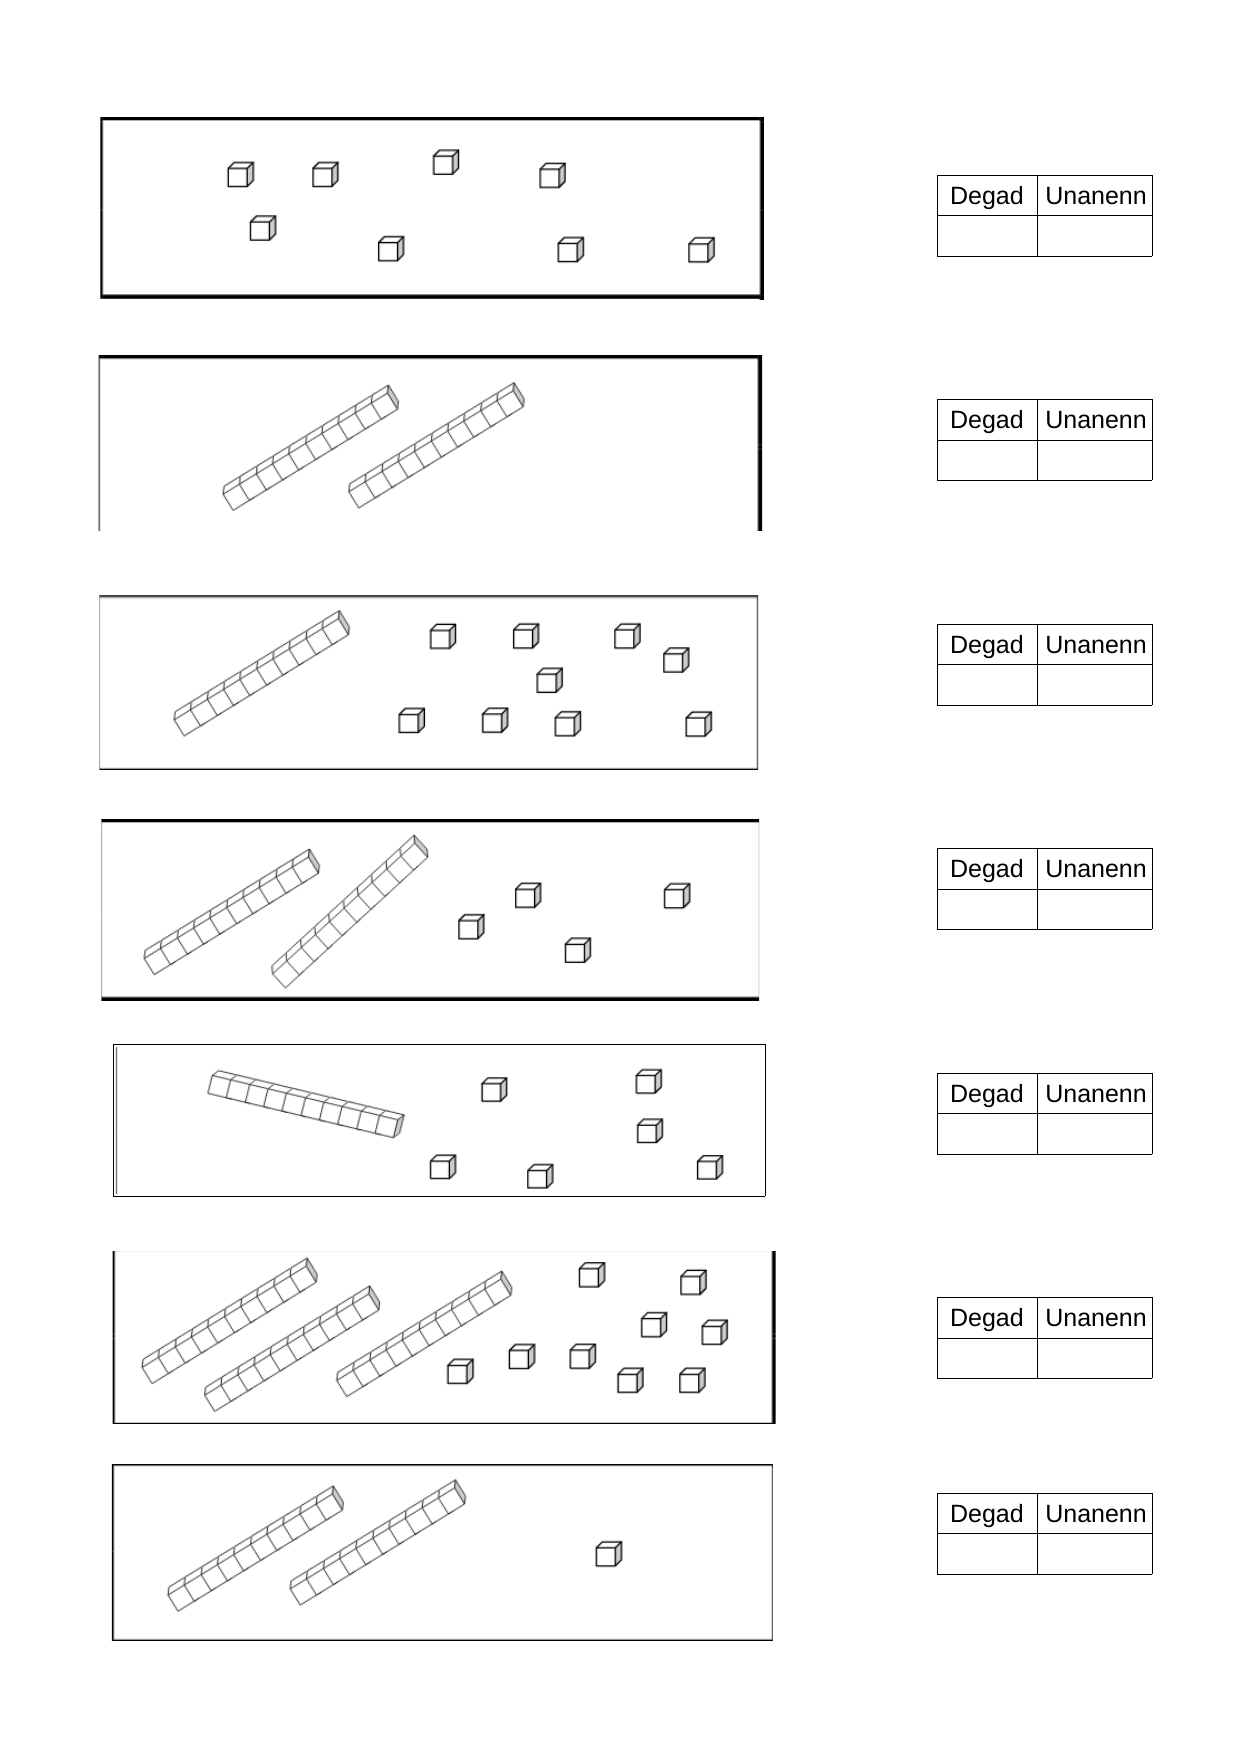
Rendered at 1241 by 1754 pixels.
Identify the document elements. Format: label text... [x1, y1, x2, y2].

table_header Unanenn [1038, 625, 1152, 664]
table_header Unanenn [1038, 176, 1152, 215]
table_cell [938, 1339, 1037, 1378]
table_cell [938, 1534, 1037, 1574]
picture [112, 1251, 776, 1424]
table_cell [938, 441, 1037, 480]
picture [101, 819, 760, 1001]
table_header Degad [938, 400, 1037, 440]
table_header Degad [938, 849, 1037, 889]
picture [115, 1047, 762, 1194]
table_header Degad [938, 1074, 1037, 1113]
table_header Degad [938, 1298, 1037, 1338]
table_cell [1038, 216, 1152, 256]
table_cell [1038, 890, 1152, 929]
table_cell [1038, 1114, 1152, 1153]
picture [100, 117, 764, 300]
table_header Degad [938, 625, 1037, 664]
table_header Degad [938, 176, 1037, 215]
table_header Unanenn [1038, 400, 1152, 440]
table_header Unanenn [1038, 849, 1152, 889]
table_header Unanenn [1038, 1494, 1152, 1533]
picture [111, 1464, 773, 1641]
picture [99, 595, 759, 770]
table_cell [938, 665, 1037, 704]
table_cell [1038, 1339, 1152, 1378]
table_cell [1038, 1534, 1152, 1574]
table_cell [1038, 441, 1152, 480]
table_header Degad [938, 1494, 1037, 1533]
table_header Unanenn [1038, 1298, 1152, 1338]
table_header Unanenn [1038, 1074, 1152, 1113]
table_cell [938, 1114, 1037, 1153]
table_cell [1038, 665, 1152, 704]
table_cell [938, 216, 1037, 256]
table_cell [938, 890, 1037, 929]
picture [98, 355, 763, 531]
